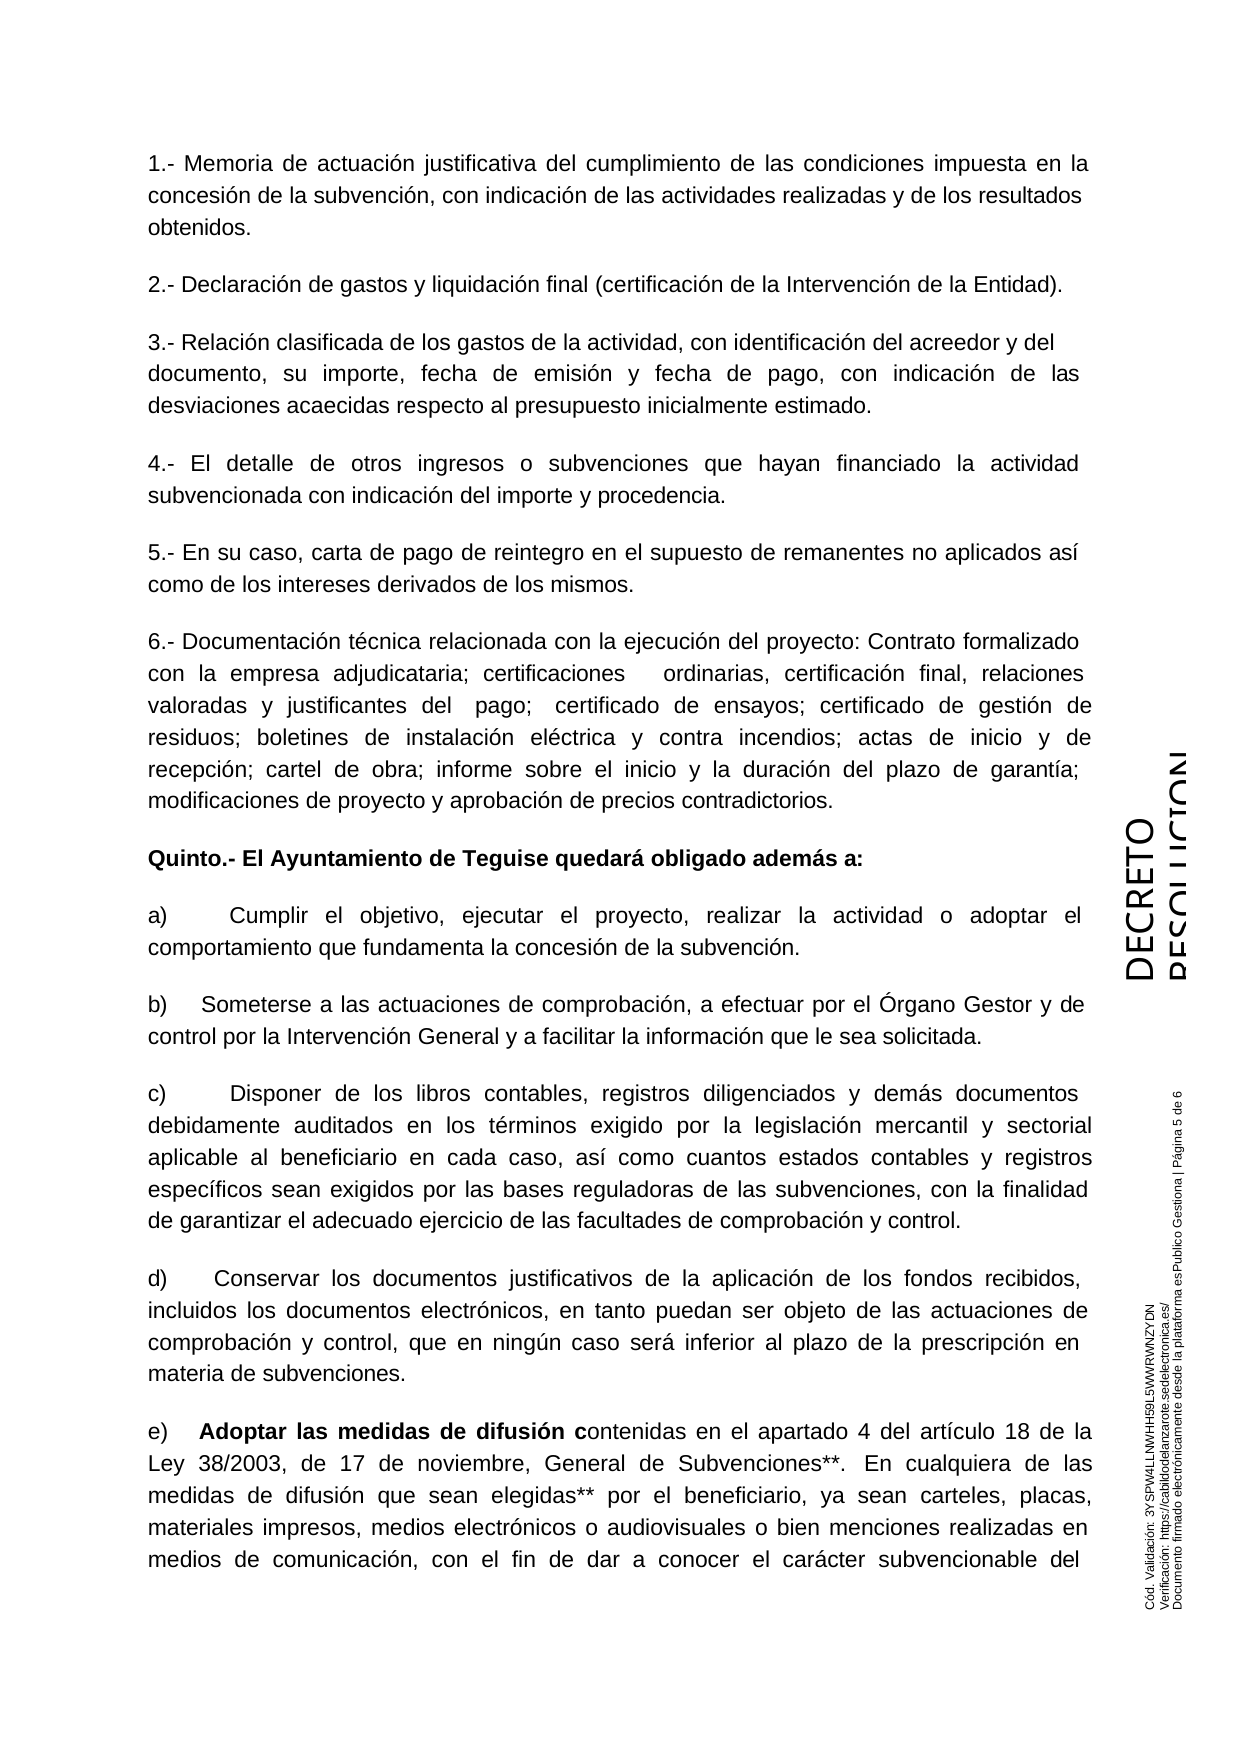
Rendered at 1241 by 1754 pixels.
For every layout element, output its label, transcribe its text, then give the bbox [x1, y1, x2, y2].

text desviaciones acaecidas respecto al presupuesto inicialmente estimado. [148, 392, 1094, 418]
text Documento firmado electrónicamente desde la plataforma esPublico Gestiona | Página 5 de 6 [1170, 1091, 1184, 1612]
text 1.- Memoria de actuación justificativa del cumplimiento de las condiciones impuesta en la concesión de la subvención, con indicación de las actividades realizadas y de los resultados [148, 150, 1094, 208]
text debidamente auditados en los términos exigido por la legislación mercantil y sectorial aplicable al beneficiario en cada caso, así como cuantos estados contables y registros específicos sean exigidos por las bases reguladoras de las subvenciones, con la finalidad [148, 1112, 1093, 1202]
text DECRETO RESOLUCION [1117, 587, 1183, 985]
text control por la Intervención General y a facilitar la información que le sea solicitada. [148, 1023, 986, 1049]
text materia de subvenciones. [148, 1361, 1094, 1387]
text obtenidos. [148, 214, 1094, 240]
text e) Adoptar las medidas de difusión contenidas en el apartado 4 del artículo 18 de la Ley 38/2003, de 17 de noviembre, General de Subvenciones**. En cualquiera de las medidas de difusión que sean elegidas** por el beneficiario, ya sean carteles, placas, materiales impresos, medios electrónicos o audiovisuales o bien menciones realizadas en [148, 1418, 1093, 1540]
text con la empresa adjudicataria; certificaciones [148, 660, 638, 686]
text modificaciones de proyecto y aprobación de precios contradictorios. [148, 787, 1094, 813]
text Verificación: https://cabildodelanzarote.sedelectronica.es/ [1158, 1091, 1170, 1612]
text ordinarias, certificación final, relaciones [663, 660, 1095, 686]
text de garantizar el adecuado ejercicio de las facultades de comprobación y control. [148, 1208, 1094, 1234]
text b) [148, 991, 170, 1017]
text Someterse a las actuaciones de comprobación, a efectuar por el Órgano Gestor y de [201, 991, 1094, 1017]
text medios de comunicación, con el fin de dar a conocer el carácter subvencionable del [148, 1546, 1094, 1572]
text a) [148, 902, 171, 928]
text Cumplir el objetivo, ejecutar el proyecto, realizar la actividad o adoptar el [229, 902, 1095, 928]
text Conservar los documentos justificativos de la aplicación de los fondos recibidos, [214, 1265, 1095, 1291]
text 6.- Documentación técnica relacionada con la ejecución del proyecto: Contrato formalizado [148, 628, 1094, 654]
text 5.- En su caso, carta de pago de reintegro en el supuesto de remanentes no aplicados así [148, 538, 1094, 565]
text Cód. Validación: 3YSPW4LLNWHH59L5WWRWNZYDN [1143, 1091, 1156, 1612]
text comportamiento que fundamenta la concesión de la subvención. [148, 934, 804, 960]
text valoradas y justificantes del pago; certificado de ensayos; certificado de gestión de residuos; boletines de instalación eléctrica y contra incendios; actas de inicio y de recepción; cartel de obra; informe sobre el inicio y la duración del plazo de garantía; [148, 692, 1093, 782]
text c) [148, 1080, 169, 1106]
text incluidos los documentos electrónicos, en tanto puedan ser objeto de las actuaciones de comprobación y control, que en ningún caso será inferior al plazo de la prescripción en [148, 1297, 1094, 1355]
text 4.- El detalle de otros ingresos o subvenciones que hayan financiado la actividad [148, 449, 1094, 476]
text d) [148, 1265, 170, 1291]
text 3.- Relación clasificada de los gastos de la actividad, con identificación del acreedor y del documento, su importe, fecha de emisión y fecha de pago, con indicación de las [148, 328, 1094, 387]
text 2.- Declaración de gastos y liquidación final (certificación de la Intervención de la Entidad). [148, 271, 1066, 298]
text Quinto.- El Ayuntamiento de Teguise quedará obligado además a: [148, 845, 866, 871]
text Disponer de los libros contables, registros diligenciados y demás documentos [229, 1080, 1094, 1106]
text como de los intereses derivados de los mismos. [148, 571, 1094, 597]
text subvencionada con indicación del importe y procedencia. [148, 482, 1094, 508]
